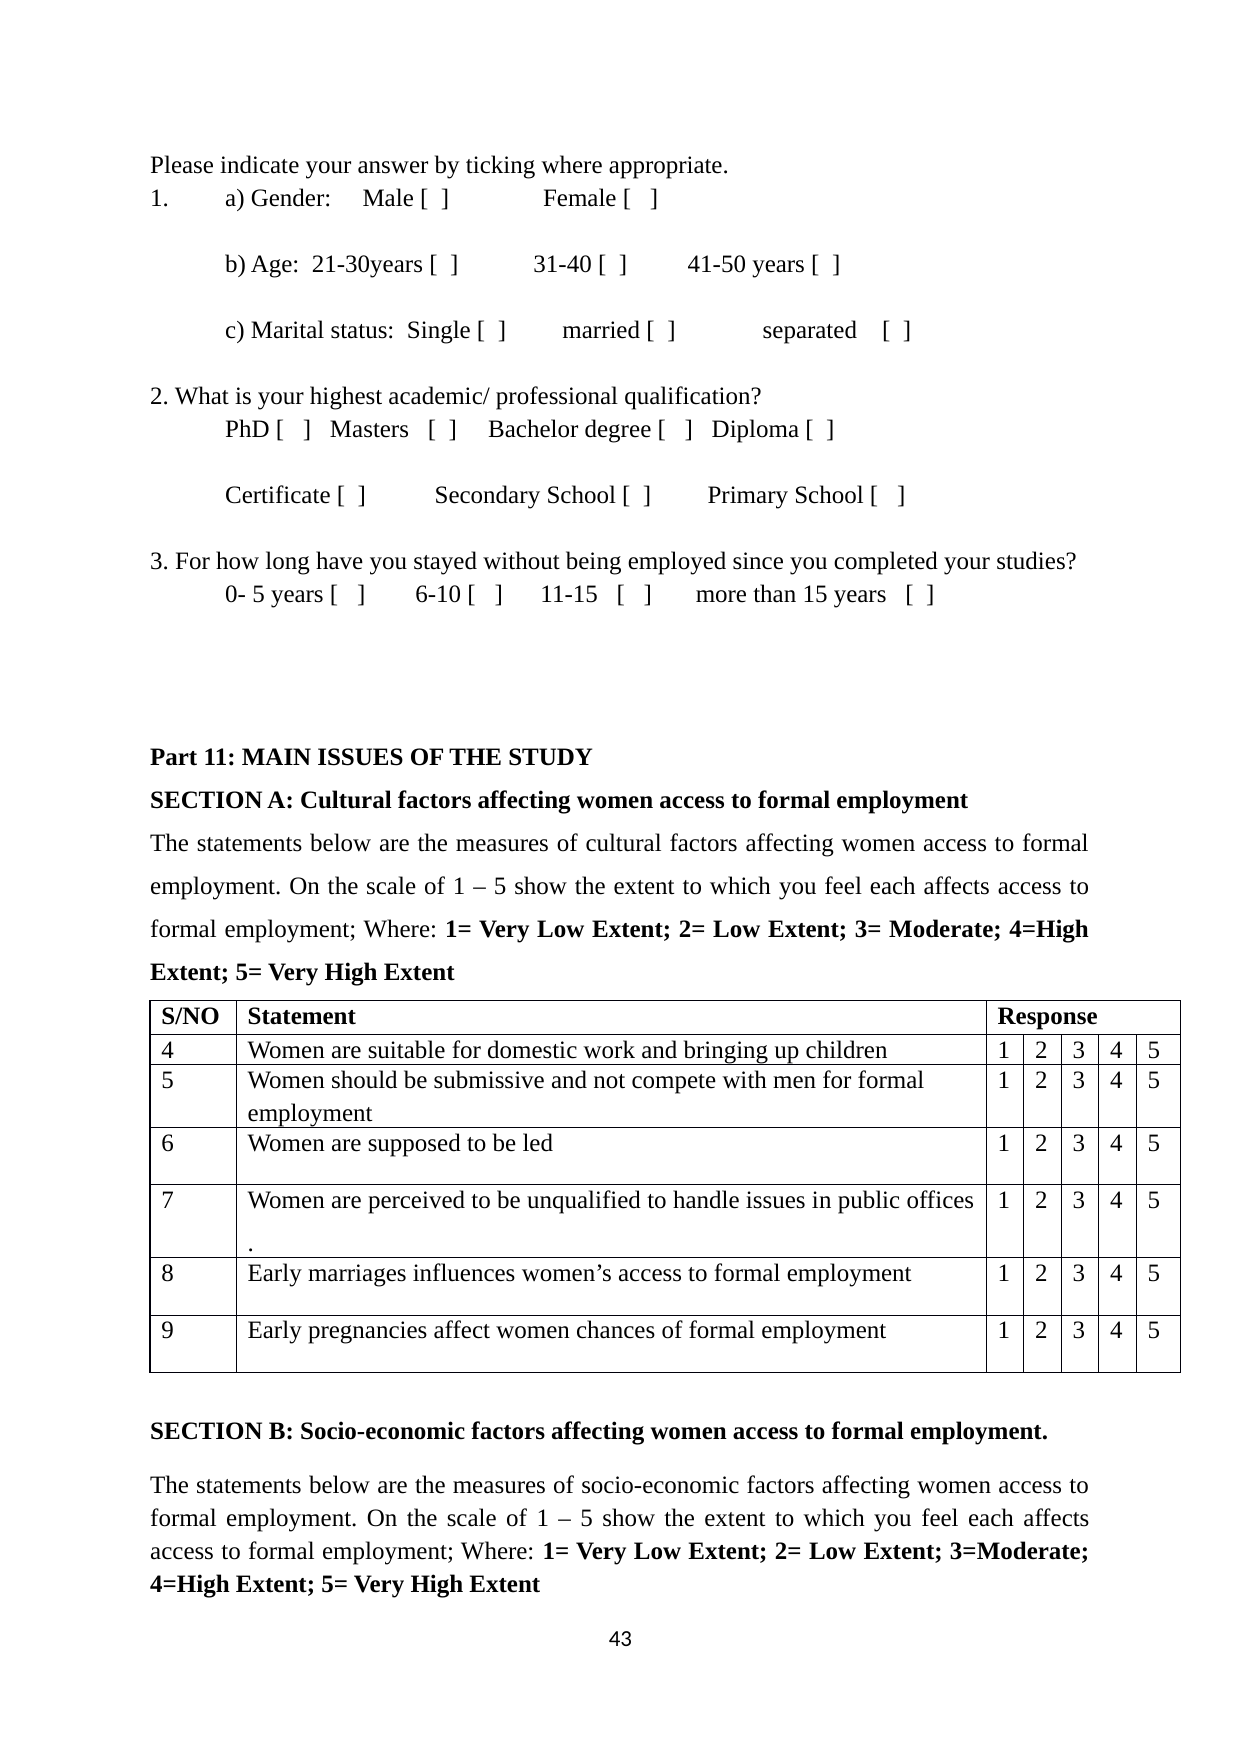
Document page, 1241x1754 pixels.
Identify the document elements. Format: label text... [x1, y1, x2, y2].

text 2. What is your highest academic/ professional qualification? [150, 381, 1090, 410]
table_cell Early pregnancies affect women chances of formal employment [237, 1316, 986, 1372]
text 1. a) Gender: Male [ ] Female [ ] [150, 183, 1090, 212]
table_cell 5 [1137, 1065, 1180, 1127]
table_cell 1 [987, 1258, 1023, 1314]
text Part 11: MAIN ISSUES OF THE STUDY [150, 742, 1090, 770]
table_cell 9 [151, 1316, 236, 1372]
table_cell 5 [151, 1065, 236, 1127]
table_cell 1 [987, 1185, 1023, 1257]
table_cell 4 [1099, 1316, 1136, 1372]
table_cell 1 [987, 1035, 1023, 1064]
table_cell 2 [1024, 1065, 1061, 1127]
table_cell 5 [1137, 1185, 1180, 1257]
table_cell 6 [151, 1128, 236, 1184]
table_cell 2 [1024, 1185, 1061, 1257]
table_cell 4 [1099, 1035, 1136, 1064]
text Certificate [ ] Secondary School [ ] Primary School [ ] [150, 480, 1090, 509]
table_cell 3 [1062, 1316, 1098, 1372]
table_cell 4 [1099, 1185, 1136, 1257]
table_cell 4 [1099, 1258, 1136, 1314]
table_cell Women should be submissive and not compete with men for formal employment [237, 1065, 986, 1127]
table_header Response [987, 1001, 1180, 1034]
table_cell 1 [987, 1128, 1023, 1184]
text SECTION B: Socio-economic factors affecting women access to formal employment. [150, 1416, 1090, 1445]
table_cell 5 [1137, 1316, 1180, 1372]
table_cell 5 [1137, 1128, 1180, 1184]
table_cell 4 [151, 1035, 236, 1064]
table_cell 2 [1024, 1316, 1061, 1372]
table_cell Women are suitable for domestic work and bringing up children [237, 1035, 986, 1064]
table_cell 1 [987, 1316, 1023, 1372]
table_cell 2 [1024, 1035, 1061, 1064]
table_cell 2 [1024, 1258, 1061, 1314]
table_cell Women are perceived to be unqualified to handle issues in public offices . [237, 1185, 986, 1257]
text PhD [ ] Masters [ ] Bachelor degree [ ] Diploma [ ] [150, 414, 1090, 443]
table_cell 3 [1062, 1128, 1098, 1184]
table_cell 3 [1062, 1035, 1098, 1064]
text 3. For how long have you stayed without being employed since you completed your studies? [150, 546, 1090, 575]
table_cell 8 [151, 1258, 236, 1314]
table_cell 5 [1137, 1035, 1180, 1064]
table_cell Early marriages influences women’s access to formal employment [237, 1258, 986, 1314]
table_header S/NO [151, 1001, 236, 1034]
text c) Marital status: Single [ ] married [ ] separated [ ] [150, 315, 1090, 344]
table_cell 3 [1062, 1258, 1098, 1314]
table_cell 4 [1099, 1128, 1136, 1184]
table_cell 1 [987, 1065, 1023, 1127]
table_cell 3 [1062, 1185, 1098, 1257]
text 0- 5 years [ ] 6-10 [ ] 11-15 [ ] more than 15 years [ ] [150, 579, 1090, 608]
text The statements below are the measures of socio-economic factors affecting women access to formal employment. On the scale of 1 – 5 show the extent to which you feel each affects access to formal employment; Where: 1= Very Low Extent; 2= Low Extent; 3=Moderate; 4=High Extent; 5= Very High Extent [150, 1470, 1090, 1598]
text SECTION A: Cultural factors affecting women access to formal employment [150, 785, 1090, 813]
table_header Statement [237, 1001, 986, 1034]
table_cell 5 [1137, 1258, 1180, 1314]
table_cell 4 [1099, 1065, 1136, 1127]
table_cell 2 [1024, 1128, 1061, 1184]
text The statements below are the measures of cultural factors affecting women access to formal employment. On the scale of 1 – 5 show the extent to which you feel each affects access to formal employment; Where: 1= Very Low Extent; 2= Low Extent; 3= Moderate; 4=High Extent; 5= Very High Extent [150, 828, 1090, 986]
table_cell 3 [1062, 1065, 1098, 1127]
text b) Age: 21-30years [ ] 31-40 [ ] 41-50 years [ ] [150, 249, 1090, 278]
table_cell Women are supposed to be led [237, 1128, 986, 1184]
table_cell 7 [151, 1185, 236, 1257]
text Please indicate your answer by ticking where appropriate. [150, 150, 1090, 179]
